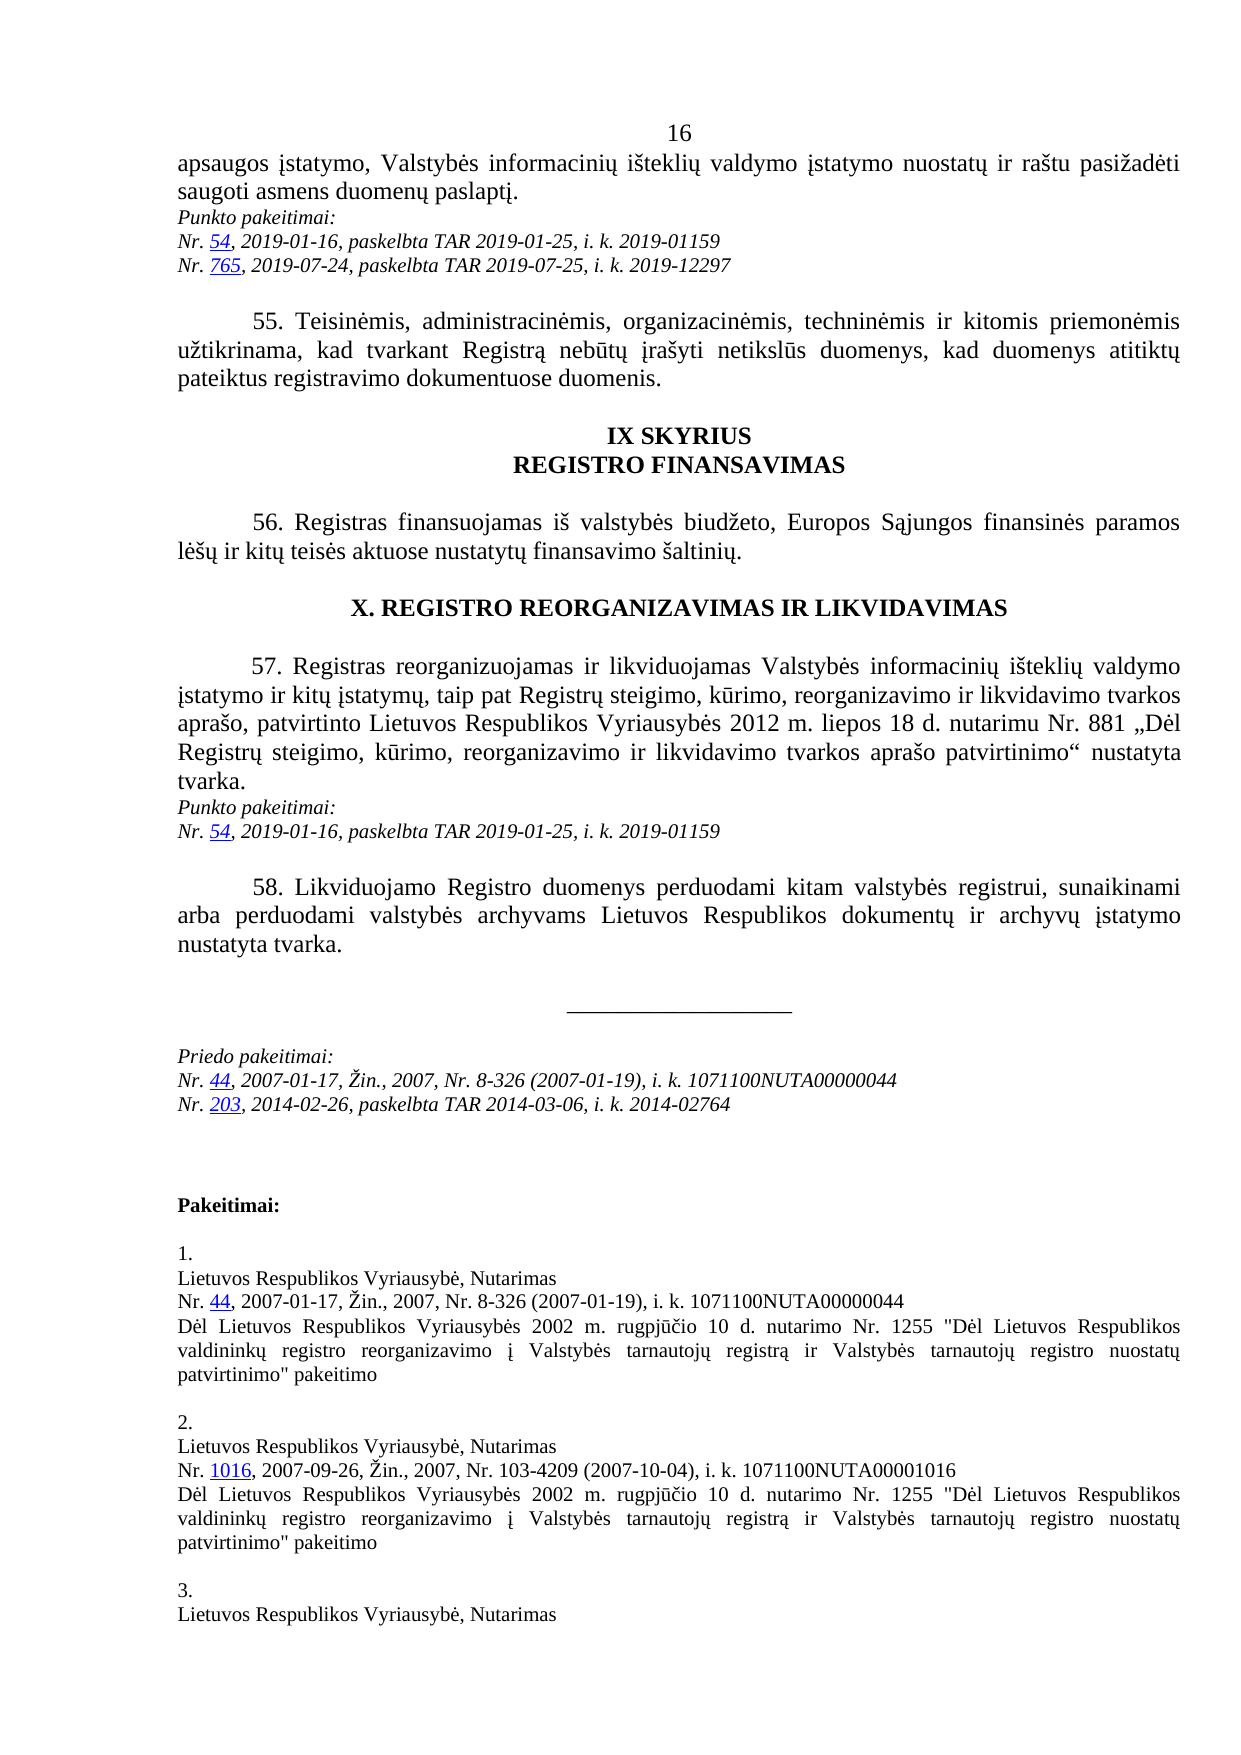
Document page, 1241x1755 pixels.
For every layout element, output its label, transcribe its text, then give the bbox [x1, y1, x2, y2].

text Priedo pakeitimai: [177, 1044, 1181, 1068]
text 1. [177, 1241, 1181, 1265]
text Nr. 54, 2019-01-16, paskelbta TAR 2019-01-25, i. k. 2019-01159 [177, 819, 1181, 843]
text REGISTRO FINANSAVIMAS [177, 450, 1181, 478]
text Lietuvos Respublikos Vyriausybė, Nutarimas [177, 1434, 1181, 1458]
text 2. [177, 1410, 1181, 1434]
text 3. [177, 1578, 1181, 1602]
text apsaugos įstatymo, Valstybės informacinių išteklių valdymo įstatymo nuostatų ir raštu pasižadėti saugoti asmens duomenų paslaptį. [177, 148, 1181, 205]
text Dėl Lietuvos Respublikos Vyriausybės 2002 m. rugpjūčio 10 d. nutarimo Nr. 1255 "Dėl Lietuvos Respublikos valdininkų registro reorganizavimo į Valstybės tarnautojų registrą ir Valstybės tarnautojų registro nuostatų patvirtinimo" pakeitimo [177, 1482, 1181, 1554]
text Nr. 765, 2019-07-24, paskelbta TAR 2019-07-25, i. k. 2019-12297 [177, 253, 1181, 277]
text Nr. 203, 2014-02-26, paskelbta TAR 2014-03-06, i. k. 2014-02764 [177, 1092, 1181, 1116]
text Punkto pakeitimai: [177, 205, 1181, 229]
text Punkto pakeitimai: [177, 795, 1181, 819]
text Pakeitimai: [177, 1193, 1181, 1217]
text Nr. 44, 2007-01-17, Žin., 2007, Nr. 8-326 (2007-01-19), i. k. 1071100NUTA00000044 [177, 1289, 1181, 1313]
text Lietuvos Respublikos Vyriausybė, Nutarimas [177, 1602, 1181, 1626]
text __________________ [177, 987, 1181, 1015]
text 55. Teisinėmis, administracinėmis, organizacinėmis, techninėmis ir kitomis priemonėmis užtikrinama, kad tvarkant Registrą nebūtų įrašyti netikslūs duomenys, kad duomenys atitiktų pateiktus registravimo dokumentuose duomenis. [177, 306, 1181, 392]
text Dėl Lietuvos Respublikos Vyriausybės 2002 m. rugpjūčio 10 d. nutarimo Nr. 1255 "Dėl Lietuvos Respublikos valdininkų registro reorganizavimo į Valstybės tarnautojų registrą ir Valstybės tarnautojų registro nuostatų patvirtinimo" pakeitimo [177, 1313, 1181, 1386]
text Nr. 44, 2007-01-17, Žin., 2007, Nr. 8-326 (2007-01-19), i. k. 1071100NUTA00000044 [177, 1068, 1181, 1092]
text IX SKYRIUS [177, 421, 1181, 450]
text Lietuvos Respublikos Vyriausybė, Nutarimas [177, 1265, 1181, 1289]
text 56. Registras finansuojamas iš valstybės biudžeto, Europos Sąjungos finansinės paramos lėšų ir kitų teisės aktuose nustatytų finansavimo šaltinių. [177, 507, 1181, 565]
text Nr. 54, 2019-01-16, paskelbta TAR 2019-01-25, i. k. 2019-01159 [177, 229, 1181, 253]
text 57. Registras reorganizuojamas ir likviduojamas Valstybės informacinių išteklių valdymo įstatymo ir kitų įstatymų, taip pat Registrų steigimo, kūrimo, reorganizavimo ir likvidavimo tvarkos aprašo, patvirtinto Lietuvos Respublikos Vyriausybės 2012 m. liepos 18 d. nutarimu Nr. 881 „Dėl Registrų steigimo, kūrimo, reorganizavimo ir likvidavimo tvarkos aprašo patvirtinimo“ nustatyta tvarka. [177, 651, 1181, 795]
text 58. Likviduojamo Registro duomenys perduodami kitam valstybės registrui, sunaikinami arba perduodami valstybės archyvams Lietuvos Respublikos dokumentų ir archyvų įstatymo nustatyta tvarka. [177, 872, 1181, 958]
text Nr. 1016, 2007-09-26, Žin., 2007, Nr. 103-4209 (2007-10-04), i. k. 1071100NUTA00001016 [177, 1458, 1181, 1482]
text X. REGISTRO REORGANIZAVIMAS IR LIKVIDAVIMAS [177, 593, 1181, 622]
